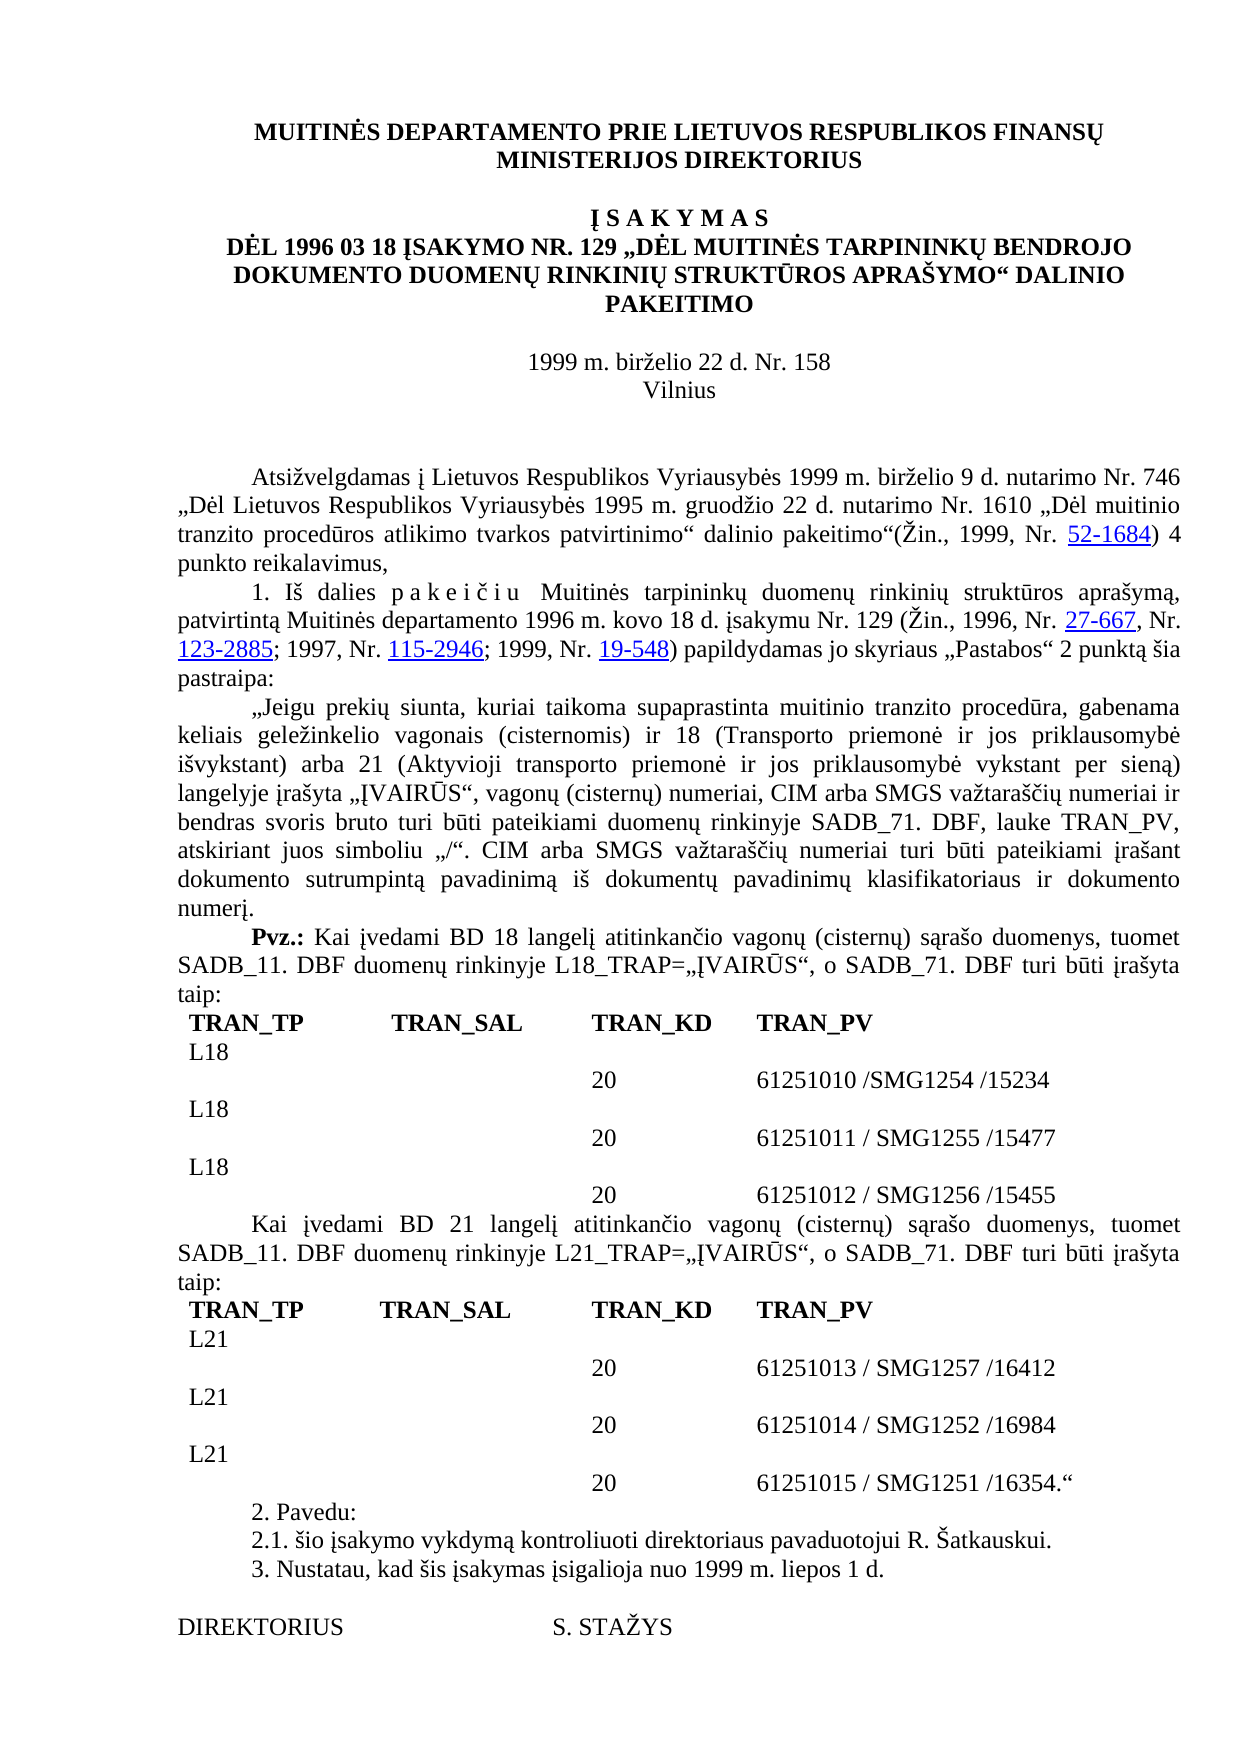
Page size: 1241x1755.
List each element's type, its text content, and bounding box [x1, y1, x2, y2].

table_header TRAN_SAL [368, 1295, 580, 1324]
table_cell 20 [580, 1065, 745, 1094]
table_cell [380, 1152, 580, 1180]
text 3. Nustatau, kad šis įsakymas įsigalioja nuo 1999 m. liepos 1 d. [177, 1554, 1181, 1583]
table_cell 20 [580, 1353, 745, 1382]
table_cell L21 [177, 1324, 368, 1353]
table_cell L21 [177, 1382, 368, 1410]
text 1. Iš dalies pakeičiu Muitinės tarpininkų duomenų rinkinių struktūros aprašymą, patvirtintą Muitinės departamento 1996 m. kovo 18 d. įsakymu Nr. 129 (Žin., 1996, Nr. 27-667, Nr. 123-2885; 1997, Nr. 115-2946; 1999, Nr. 19-548) papildydamas jo skyriaus „Pastabos“ 2 punktą šia pastraipa: [177, 577, 1181, 692]
table_cell L18 [177, 1094, 380, 1123]
table_header TRAN_TP [177, 1008, 380, 1037]
table_cell [177, 1065, 380, 1094]
table_cell [177, 1123, 380, 1152]
table_cell 61251014 / SMG1252 /16984 [745, 1410, 1181, 1439]
text Vilnius [177, 375, 1181, 404]
table_cell L18 [177, 1152, 380, 1180]
table_cell [368, 1382, 580, 1410]
table_cell [745, 1439, 1181, 1468]
table_cell [368, 1439, 580, 1468]
table_cell [745, 1152, 1181, 1180]
table_cell L18 [177, 1037, 380, 1065]
text DĖL 1996 03 18 ĮSAKYMO NR. 129 „DĖL MUITINĖS TARPININKŲ BENDROJO DOKUMENTO DUOMENŲ RINKINIŲ STRUKTŪROS APRAŠYMO“ DALINIO PAKEITIMO [177, 232, 1181, 318]
table_cell [580, 1094, 745, 1123]
table_cell [177, 1410, 368, 1439]
table_cell [368, 1353, 580, 1382]
table_cell [380, 1180, 580, 1209]
table_cell [580, 1439, 745, 1468]
table_header TRAN_PV [745, 1008, 1181, 1037]
table_cell 20 [580, 1468, 745, 1497]
table_cell [745, 1094, 1181, 1123]
table_cell [368, 1324, 580, 1353]
text Pvz.: Kai įvedami BD 18 langelį atitinkančio vagonų (cisternų) sąrašo duomenys, tuomet SADB_11. DBF duomenų rinkinyje L18_TRAP=„ĮVAIRŪS“, o SADB_71. DBF turi būti įrašyta taip: [177, 922, 1181, 1008]
table_cell 20 [580, 1410, 745, 1439]
table_cell 61251015 / SMG1251 /16354.“ [745, 1468, 1181, 1497]
table_header TRAN_PV [745, 1295, 1181, 1324]
text Į S A K Y M A S [177, 203, 1181, 232]
table_cell [580, 1324, 745, 1353]
text Atsižvelgdamas į Lietuvos Respublikos Vyriausybės 1999 m. birželio 9 d. nutarimo Nr. 746 „Dėl Lietuvos Respublikos Vyriausybės 1995 m. gruodžio 22 d. nutarimo Nr. 1610 „Dėl muitinio tranzito procedūros atlikimo tvarkos patvirtinimo“ dalinio pakeitimo“(Žin., 1999, Nr. 52-1684) 4 punkto reikalavimus, [177, 462, 1181, 577]
table_cell [368, 1410, 580, 1439]
text DIREKTORIUS S. STAŽYS [177, 1612, 1181, 1640]
text „Jeigu prekių siunta, kuriai taikoma supaprastinta muitinio tranzito procedūra, gabenama keliais geležinkelio vagonais (cisternomis) ir 18 (Transporto priemonė ir jos priklausomybė išvykstant) arba 21 (Aktyvioji transporto priemonė ir jos priklausomybė vykstant per sieną) langelyje įrašyta „ĮVAIRŪS“, vagonų (cisternų) numeriai, CIM arba SMGS važtaraščių numeriai ir bendras svoris bruto turi būti pateikiami duomenų rinkinyje SADB_71. DBF, lauke TRAN_PV, atskiriant juos simboliu „/“. CIM arba SMGS važtaraščių numeriai turi būti pateikiami įrašant dokumento sutrumpintą pavadinimą iš dokumentų pavadinimų klasifikatoriaus ir dokumento numerį. [177, 692, 1181, 922]
table_cell [745, 1324, 1181, 1353]
table_cell [380, 1094, 580, 1123]
table_cell L21 [177, 1439, 368, 1468]
table_header TRAN_SAL [380, 1008, 580, 1037]
table_cell [380, 1123, 580, 1152]
table_cell [177, 1468, 368, 1497]
table_cell [580, 1382, 745, 1410]
table_cell [580, 1037, 745, 1065]
table_header TRAN_TP [177, 1295, 368, 1324]
text 2.1. šio įsakymo vykdymą kontroliuoti direktoriaus pavaduotojui R. Šatkauskui. [177, 1525, 1181, 1554]
table_cell 61251011 / SMG1255 /15477 [745, 1123, 1181, 1152]
table_cell 61251012 / SMG1256 /15455 [745, 1180, 1181, 1209]
table_cell 20 [580, 1123, 745, 1152]
table_cell [745, 1382, 1181, 1410]
table_cell 20 [580, 1180, 745, 1209]
text 2. Pavedu: [177, 1497, 1181, 1525]
table_cell [177, 1353, 368, 1382]
table_cell [380, 1065, 580, 1094]
table_cell 61251013 / SMG1257 /16412 [745, 1353, 1181, 1382]
table_cell [745, 1037, 1181, 1065]
table_header TRAN_KD [580, 1008, 745, 1037]
table_cell [368, 1468, 580, 1497]
text MUITINĖS DEPARTAMENTO PRIE LIETUVOS RESPUBLIKOS FINANSŲ MINISTERIJOS DIREKTORIUS [177, 117, 1181, 174]
table_cell 61251010 /SMG1254 /15234 [745, 1065, 1181, 1094]
text Kai įvedami BD 21 langelį atitinkančio vagonų (cisternų) sąrašo duomenys, tuomet SADB_11. DBF duomenų rinkinyje L21_TRAP=„ĮVAIRŪS“, o SADB_71. DBF turi būti įrašyta taip: [177, 1209, 1181, 1295]
table_header TRAN_KD [580, 1295, 745, 1324]
table_cell [380, 1037, 580, 1065]
text 1999 m. birželio 22 d. Nr. 158 [177, 347, 1181, 375]
table_cell [177, 1180, 380, 1209]
table_cell [580, 1152, 745, 1180]
